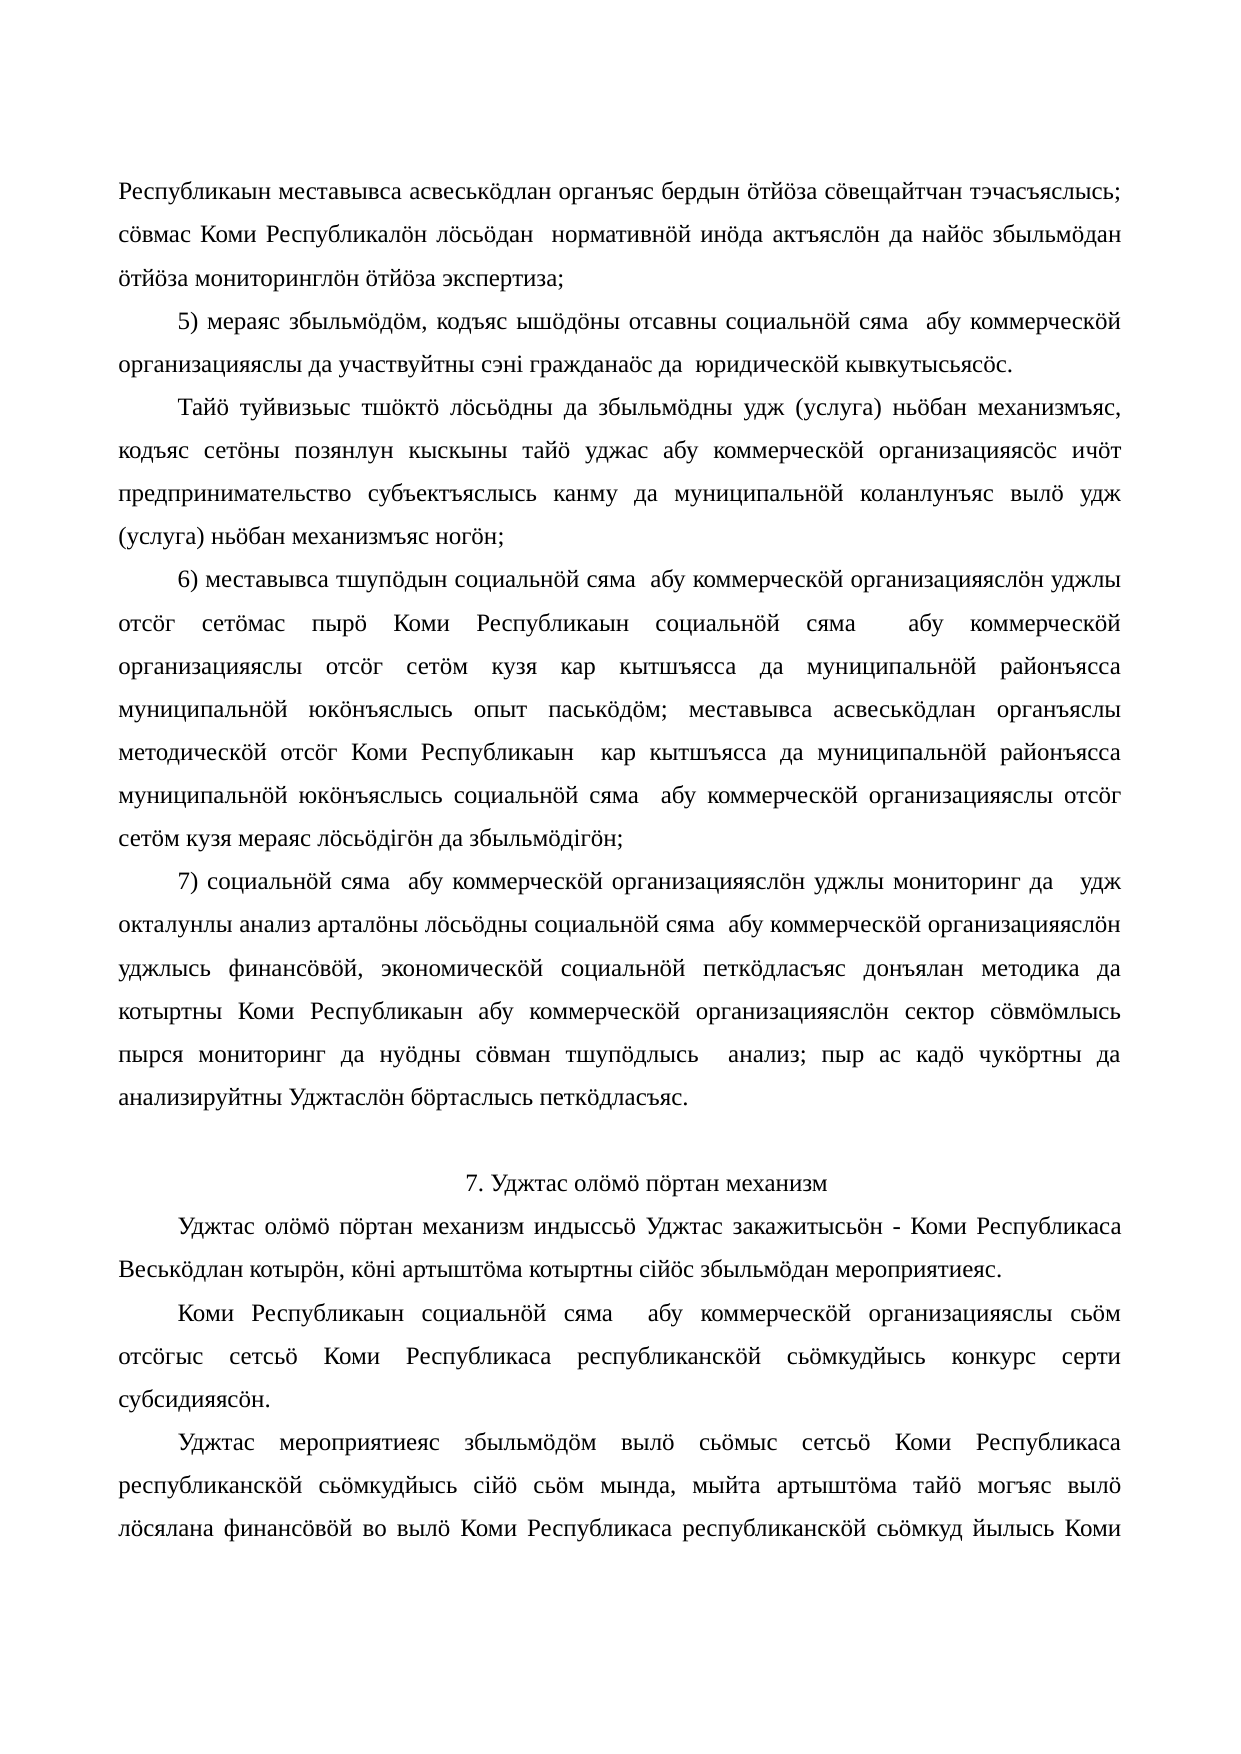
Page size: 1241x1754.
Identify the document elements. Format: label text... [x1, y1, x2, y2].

text Коми Республикаын социальнӧй сяма абу коммерческӧй организацияяслы сьӧм отсӧгыс сетсьӧ Коми Республикаса республиканскӧй сьӧмкудйысь конкурс серти субсидияясӧн. [118, 1298, 1122, 1413]
text 7) социальнӧй сяма абу коммерческӧй организацияяслӧн уджлы мониторинг да удж окталунлы анализ арталӧны лӧсьӧдны социальнӧй сяма абу коммерческӧй организацияяслӧн уджлысь финансӧвӧй, экономическӧй социальнӧй петкӧдласъяс донъялан методика да котыртны Коми Республикаын абу коммерческӧй организацияяслӧн сектор сӧвмӧмлысь пырся мониторинг да нуӧдны сӧвман тшупӧдлысь анализ; пыр ас кадӧ чукӧртны да анализируйтны Уджтаслӧн бӧртаслысь петкӧдласъяс. [118, 866, 1122, 1111]
text 7. Уджтас олӧмӧ пӧртан механизм [118, 1168, 1122, 1197]
text Республикаын меставывса асвеськӧдлан органъяс бердын ӧтйӧза сӧвещайтчан тэчасъяслысь; сӧвмас Коми Республикалӧн лӧсьӧдан нормативнӧй инӧда актъяслӧн да найӧс збыльмӧдан ӧтйӧза мониторинглӧн ӧтйӧза экспертиза; [118, 176, 1122, 291]
text Уджтас олӧмӧ пӧртан механизм индыссьӧ Уджтас закажитысьӧн - Коми Республикаса Веськӧдлан котырӧн, кӧні артыштӧма котыртны сійӧс збыльмӧдан мероприятиеяс. [118, 1211, 1122, 1283]
text 5) мераяс збыльмӧдӧм, кодъяс ышӧдӧны отсавны социальнӧй сяма абу коммерческӧй организацияяслы да участвуйтны сэні гражданаӧс да юридическӧй кывкутысьясӧс. [118, 306, 1122, 378]
text Уджтас мероприятиеяс збыльмӧдӧм вылӧ сьӧмыс сетсьӧ Коми Республикаса республиканскӧй сьӧмкудйысь сійӧ сьӧм мында, мыйта артыштӧма тайӧ могъяс вылӧ лӧсялана финансӧвӧй во вылӧ Коми Республикаса республиканскӧй сьӧмкуд йылысь Коми [118, 1427, 1122, 1542]
text Тайӧ туйвизьыс тшӧктӧ лӧсьӧдны да збыльмӧдны удж (услуга) ньӧбан механизмъяс, кодъяс сетӧны позянлун кыскыны тайӧ уджас абу коммерческӧй организацияясӧс ичӧт предпринимательство субъектъяслысь канму да муниципальнӧй коланлунъяс вылӧ удж (услуга) ньӧбан механизмъяс ногӧн; [118, 392, 1122, 550]
text 6) меставывса тшупӧдын социальнӧй сяма абу коммерческӧй организацияяслӧн уджлы отсӧг сетӧмас пырӧ Коми Республикаын социальнӧй сяма абу коммерческӧй организацияяслы отсӧг сетӧм кузя кар кытшъясса да муниципальнӧй районъясса муниципальнӧй юкӧнъяслысь опыт паськӧдӧм; меставывса асвеськӧдлан органъяслы методическӧй отсӧг Коми Республикаын кар кытшъясса да муниципальнӧй районъясса муниципальнӧй юкӧнъяслысь социальнӧй сяма абу коммерческӧй организацияяслы отсӧг сетӧм кузя мераяс лӧсьӧдігӧн да збыльмӧдігӧн; [118, 564, 1122, 852]
